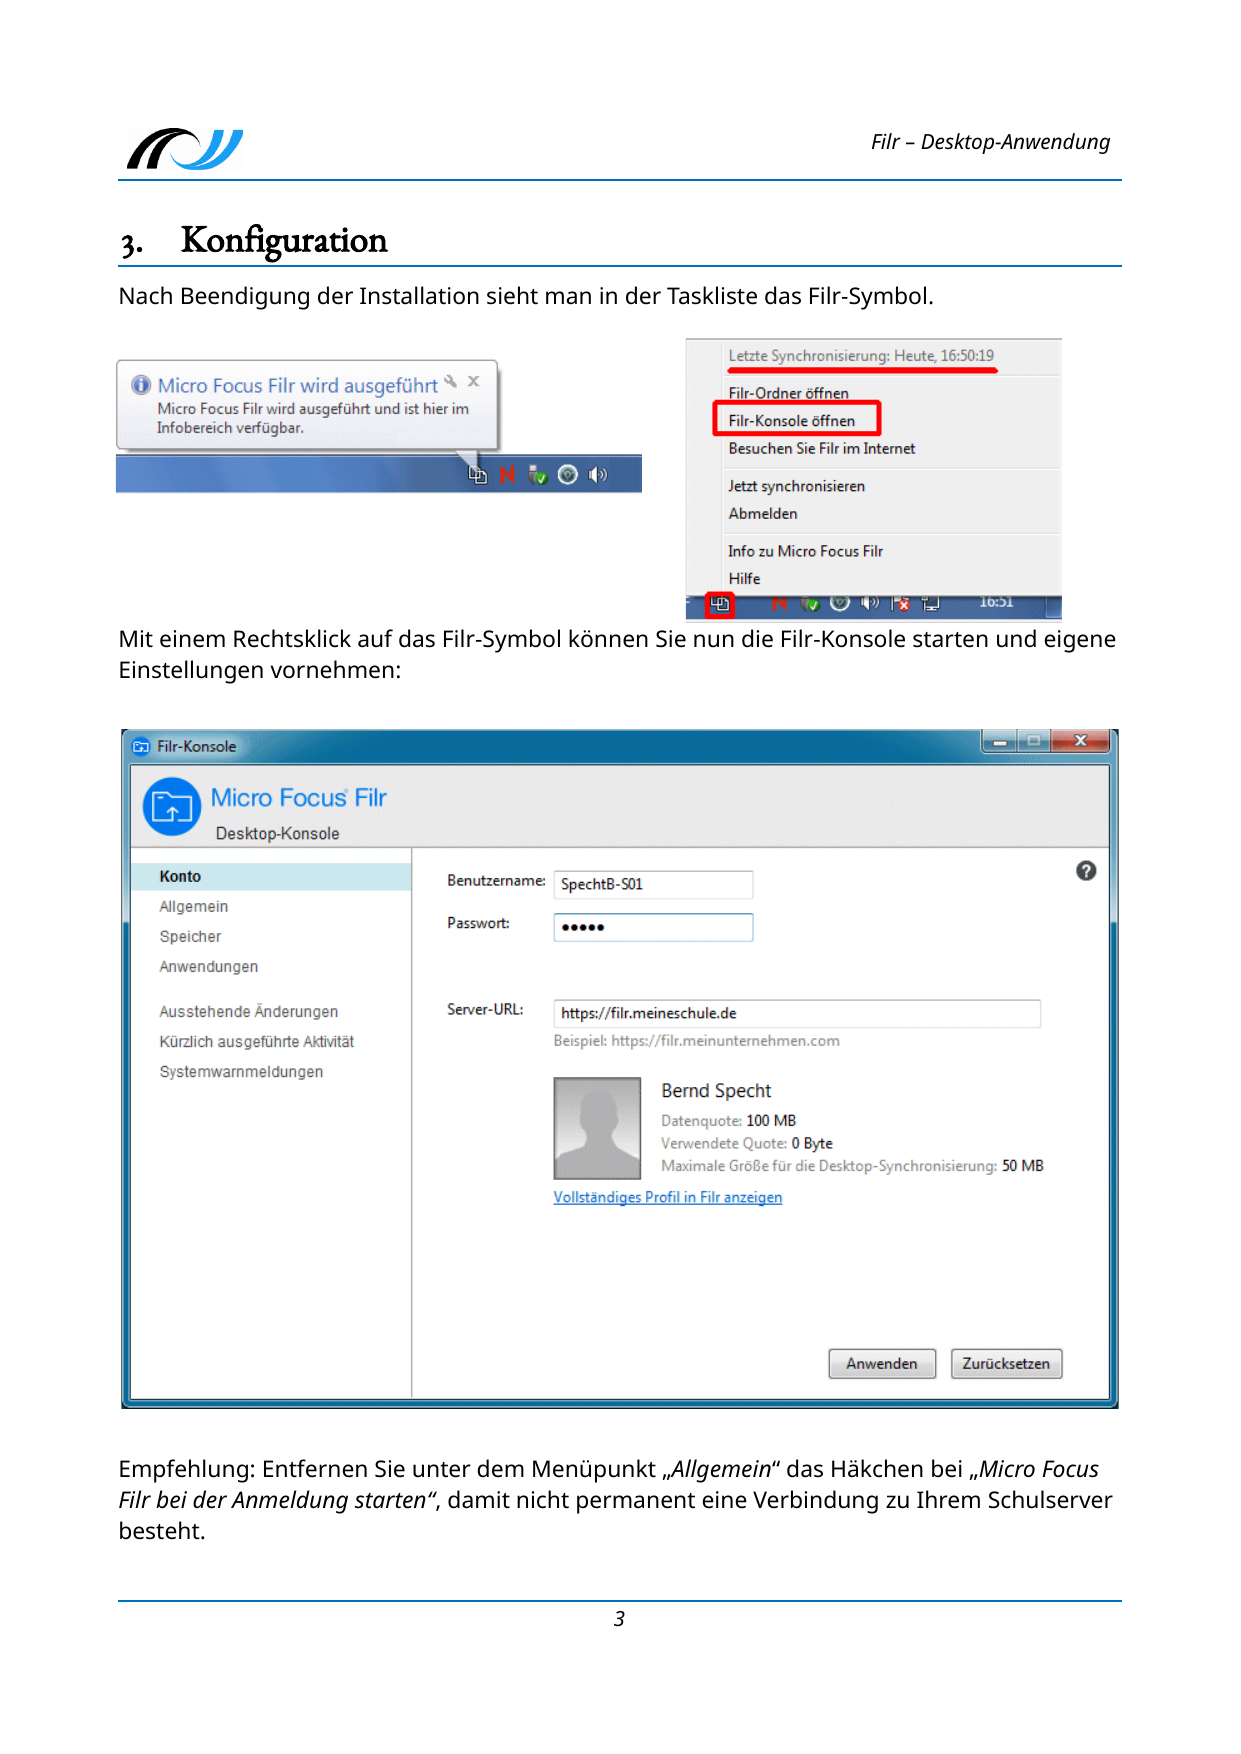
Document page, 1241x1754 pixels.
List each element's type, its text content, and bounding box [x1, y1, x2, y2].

subtitle Konfiguration [118, 210, 1122, 265]
picture [685, 336, 1062, 623]
picture [121, 729, 1119, 1409]
text Empfehlung: Entfernen Sie unter dem Menüpunkt „Allgemein“ das Häkchen bei „Micro Focus Filr bei der Anmeldung starten“, damit nicht permanent eine Verbindung zu Ihrem Schulserver besteht. [118, 1453, 1122, 1547]
text Nach Beendigung der Installation sieht man in der Taskliste das Filr-Symbol. [118, 279, 1122, 311]
picture [127, 128, 243, 170]
text Mit einem Rechtsklick auf das Filr-Symbol können Sie nun die Filr-Konsole starten und eigene Einstellungen vornehmen: [118, 323, 1122, 685]
picture [115, 357, 642, 495]
